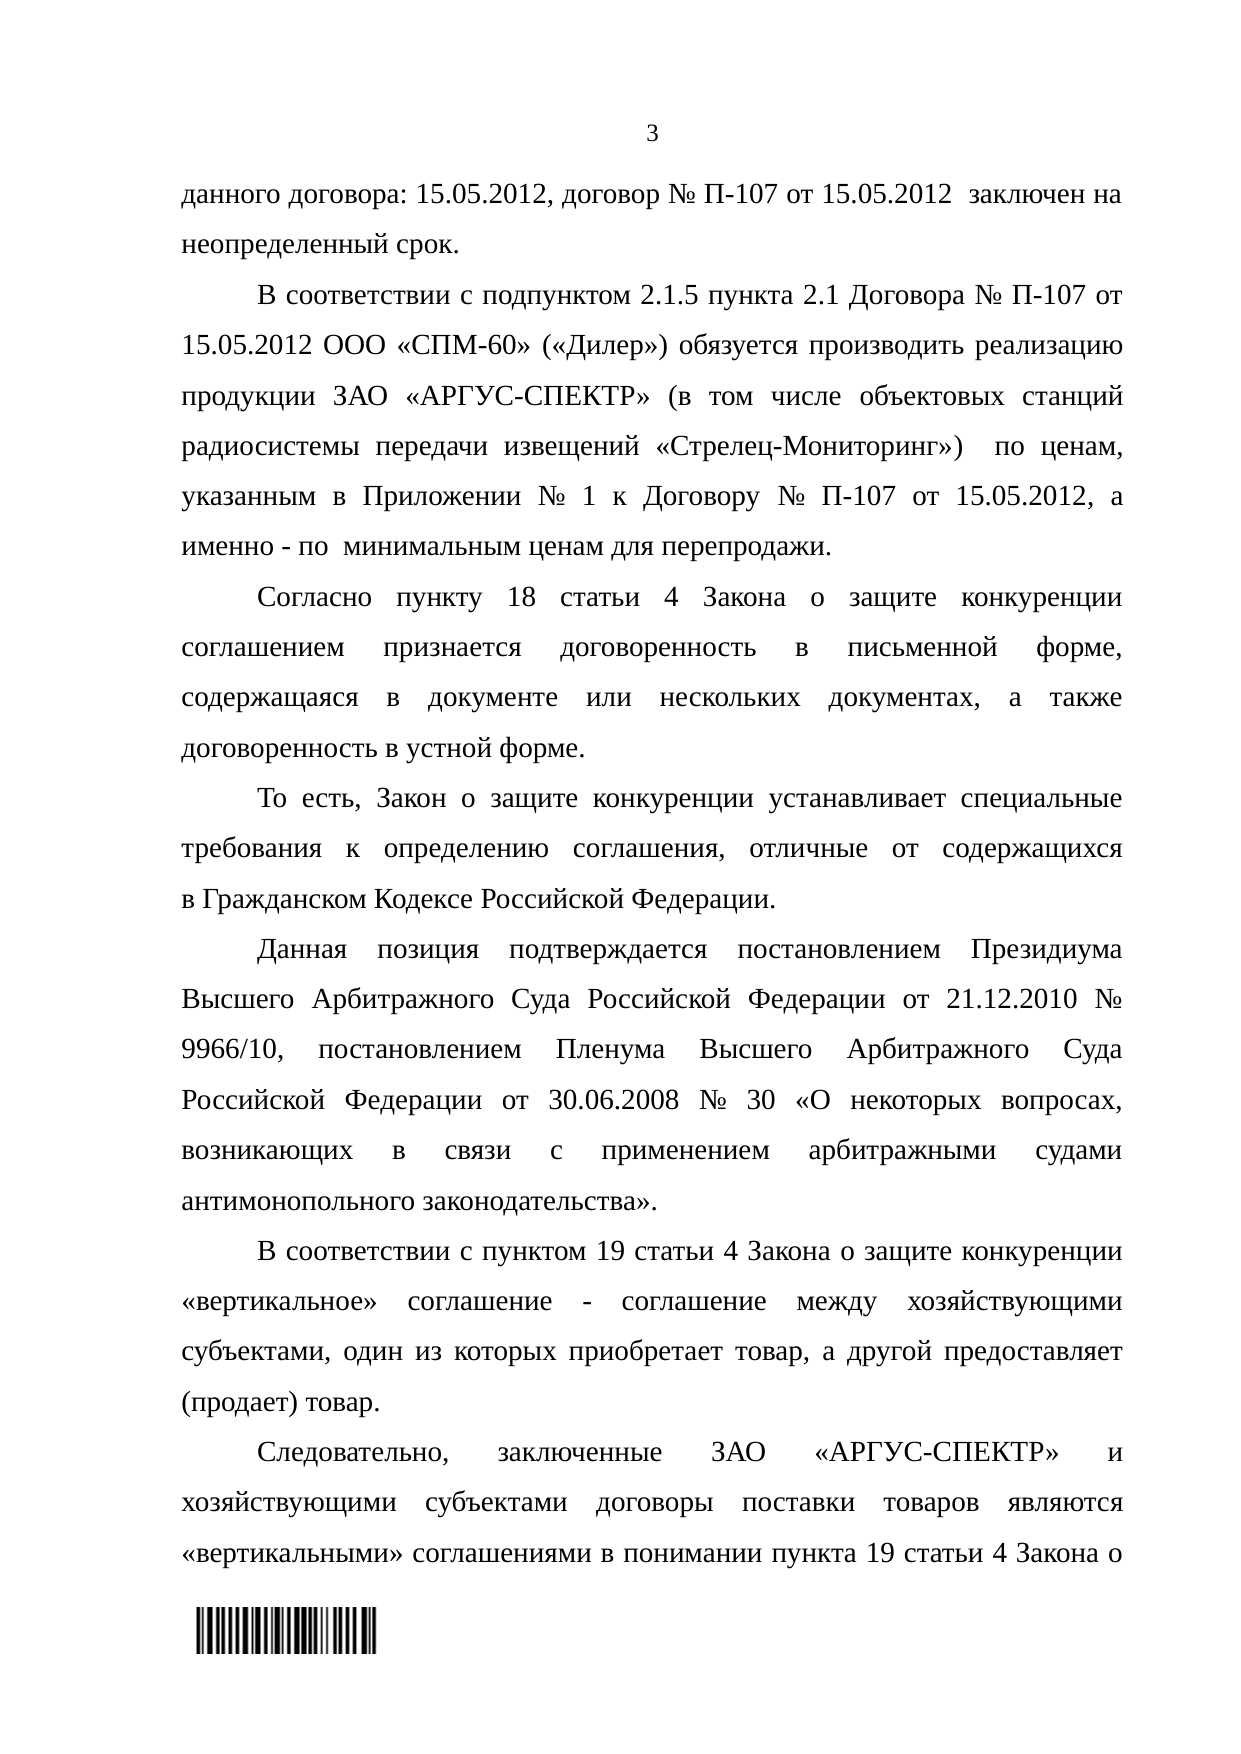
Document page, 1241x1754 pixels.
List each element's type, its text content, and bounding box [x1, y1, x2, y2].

text Данная позиция подтверждается постановлением Президиума Высшего Арбитражного Суда Российской Федерации от 21.12.2010 № 9966/10, постановлением Пленума Высшего Арбитражного Суда Российской Федерации от 30.06.2008 № 30 «О некоторых вопросах, возникающих в связи с применением арбитражными судами антимонопольного законодательства». [181, 931, 1123, 1216]
picture [181, 1607, 394, 1654]
text данного договора: 15.05.2012, договор № П-107 от 15.05.2012 заключен на неопределенный срок. [181, 176, 1123, 260]
text В соответствии с подпунктом 2.1.5 пункта 2.1 Договора № П-107 от 15.05.2012 ООО «СПМ-60» («Дилер») обязуется производить реализацию продукции ЗАО «АРГУС-СПЕКТР» (в том числе объектовых станций радиосистемы передачи извещений «Стрелец-Мониторинг») по ценам, указанным в Приложении № 1 к Договору № П-107 от 15.05.2012, а именно - по минимальным ценам для перепродажи. [181, 277, 1123, 562]
text Следовательно, заключенные ЗАО «АРГУС-СПЕКТР» и хозяйствующими субъектами договоры поставки товаров являются «вертикальными» соглашениями в понимании пункта 19 статьи 4 Закона о [181, 1434, 1123, 1568]
text Согласно пункту 18 статьи 4 Закона о защите конкуренции соглашением признается договоренность в письменной форме, содержащаяся в документе или нескольких документах, а также договоренность в устной форме. [181, 579, 1123, 763]
text То есть, Закон о защите конкуренции устанавливает специальные требования к определению соглашения, отличные от содержащихся в Гражданском Кодексе Российской Федерации. [181, 780, 1123, 914]
text В соответствии с пунктом 19 статьи 4 Закона о защите конкуренции «вертикальное» соглашение - соглашение между хозяйствующими субъектами, один из которых приобретает товар, а другой предоставляет (продает) товар. [181, 1233, 1123, 1417]
